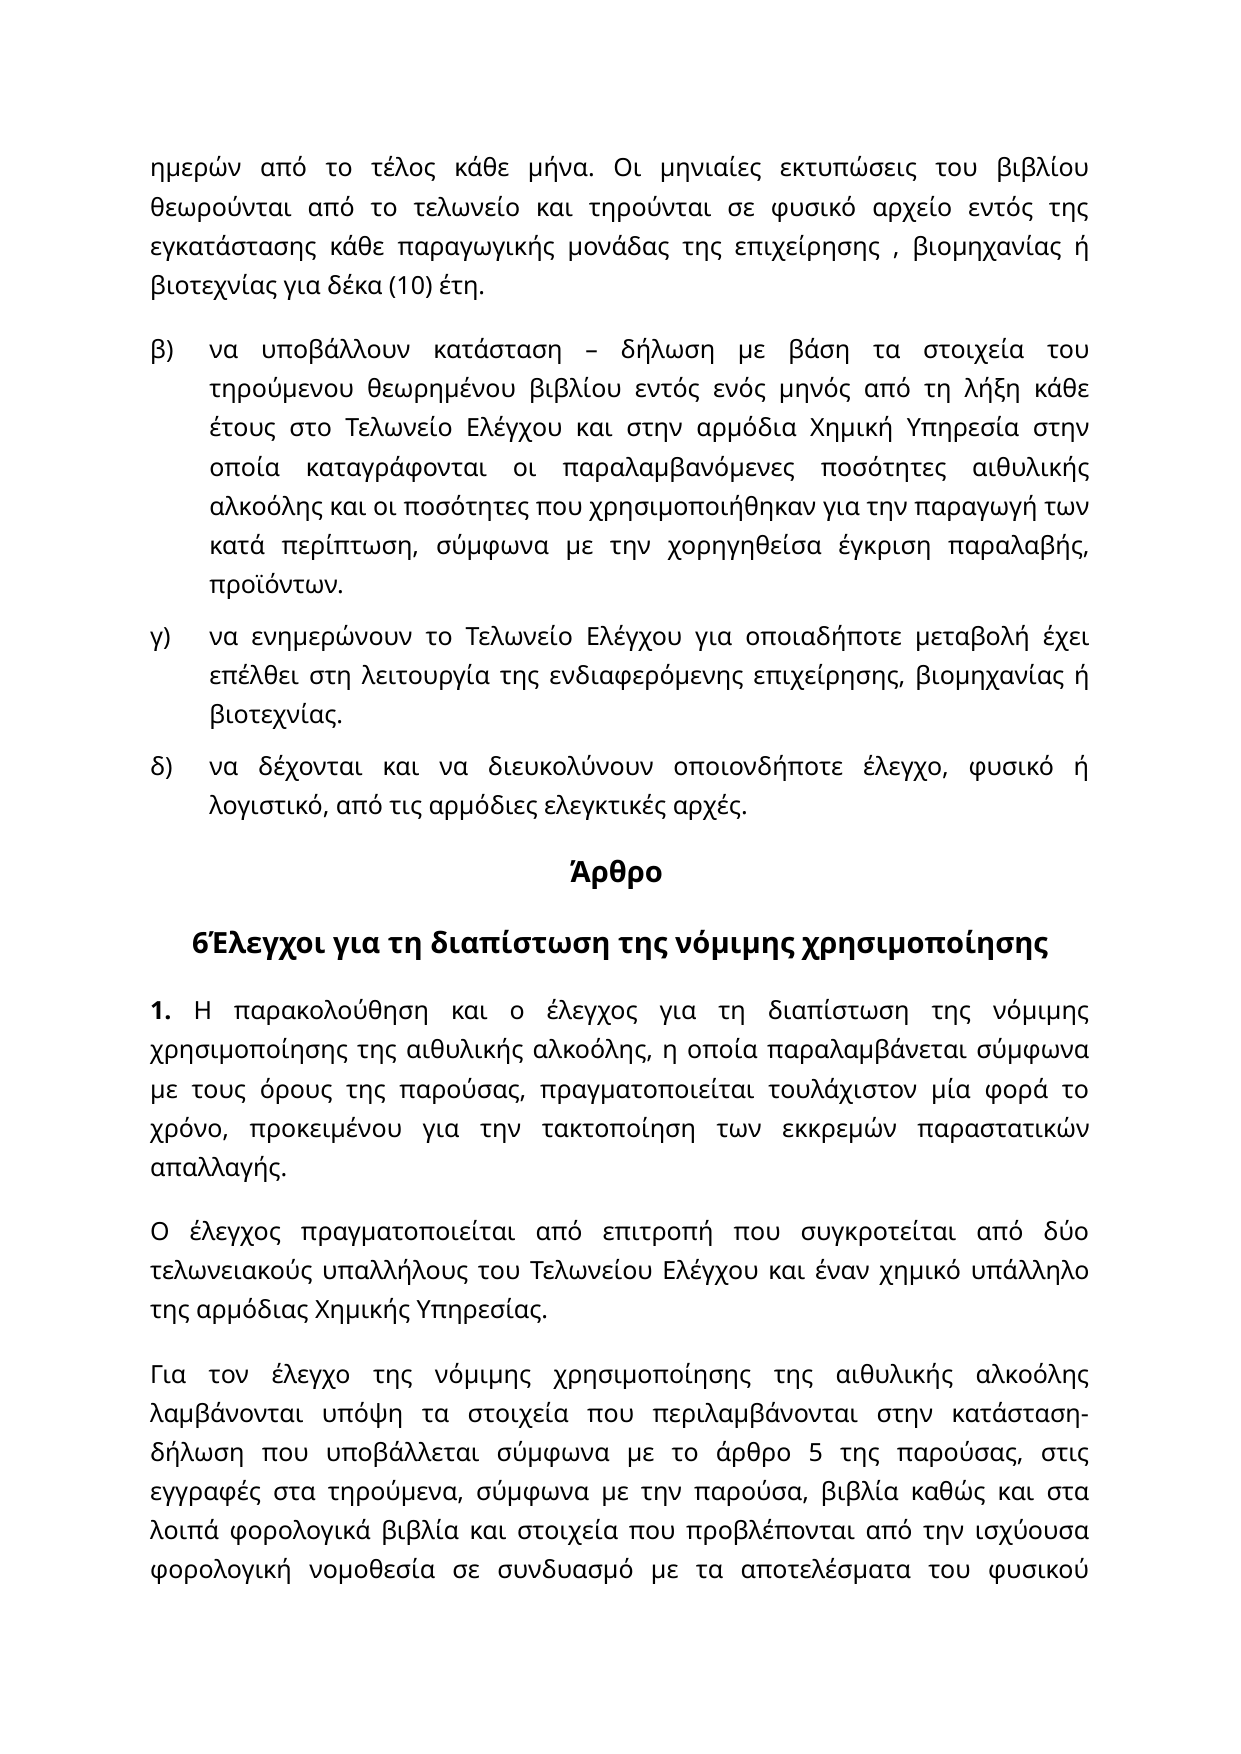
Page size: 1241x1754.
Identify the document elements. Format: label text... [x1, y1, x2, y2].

list β) να υποβάλλουν κατάσταση – δήλωση με βάση τα στοιχεία του τηρούμενου θεωρημένου βιβλίου εντός ενός μηνός από τη λήξη κάθε έτους στο Τελωνείο Ελέγχου και στην αρμόδια Χημική Υπηρεσία στην οποία καταγράφονται οι παραλαμβανόμενες ποσότητες αιθυλικής αλκοόλης και οι ποσότητες που χρησιμοποιήθηκαν για την παραγωγή των κατά περίπτωση, σύμφωνα με την χορηγηθείσα έγκριση παραλαβής, προϊόντων. [150, 332, 1090, 601]
list γ) να ενημερώνουν το Τελωνείο Ελέγχου για οποιαδήποτε μεταβολή έχει επέλθει στη λειτουργία της ενδιαφερόμενης επιχείρησης, βιομηχανίας ή βιοτεχνίας. [150, 618, 1090, 731]
list δ) να δέχονται και να διευκολύνουν οποιονδήποτε έλεγχο, φυσικό ή λογιστικό, από τις αρμόδιες ελεγκτικές αρχές. [150, 748, 1090, 822]
subtitle Άρθρο [150, 852, 1090, 891]
text Για τον έλεγχο της νόμιμης χρησιμοποίησης της αιθυλικής αλκοόλης λαμβάνονται υπόψη τα στοιχεία που περιλαμβάνονται στην κατάσταση-δήλωση που υποβάλλεται σύμφωνα με το άρθρο 5 της παρούσας, στις εγγραφές στα τηρούμενα, σύμφωνα με την παρούσα, βιβλία καθώς και στα λοιπά φορολογικά βιβλία και στοιχεία που προβλέπονται από την ισχύουσα φορολογική νομοθεσία σε συνδυασμό με τα αποτελέσματα του φυσικού [150, 1356, 1090, 1586]
text ημερών από το τέλος κάθε μήνα. Οι μηνιαίες εκτυπώσεις του βιβλίου θεωρούνται από το τελωνείο και τηρούνται σε φυσικό αρχείο εντός της εγκατάστασης κάθε παραγωγικής μονάδας της επιχείρησης , βιομηχανίας ή βιοτεχνίας για δέκα (10) έτη. [150, 150, 1090, 302]
text Ο έλεγχος πραγματοποιείται από επιτροπή που συγκροτείται από δύο τελωνειακούς υπαλλήλους του Τελωνείου Ελέγχου και έναν χημικό υπάλληλο της αρμόδιας Χημικής Υπηρεσίας. [150, 1214, 1090, 1326]
text 1. Η παρακολούθηση και ο έλεγχος για τη διαπίστωση της νόμιμης χρησιμοποίησης της αιθυλικής αλκοόλης, η οποία παραλαμβάνεται σύμφωνα με τους όρους της παρούσας, πραγματοποιείται τουλάχιστον μία φορά το χρόνο, προκειμένου για την τακτοποίηση των εκκρεμών παραστατικών απαλλαγής. [150, 993, 1090, 1184]
subtitle 6Έλεγχοι για τη διαπίστωση της νόμιμης χρησιμοποίησης [150, 922, 1090, 962]
